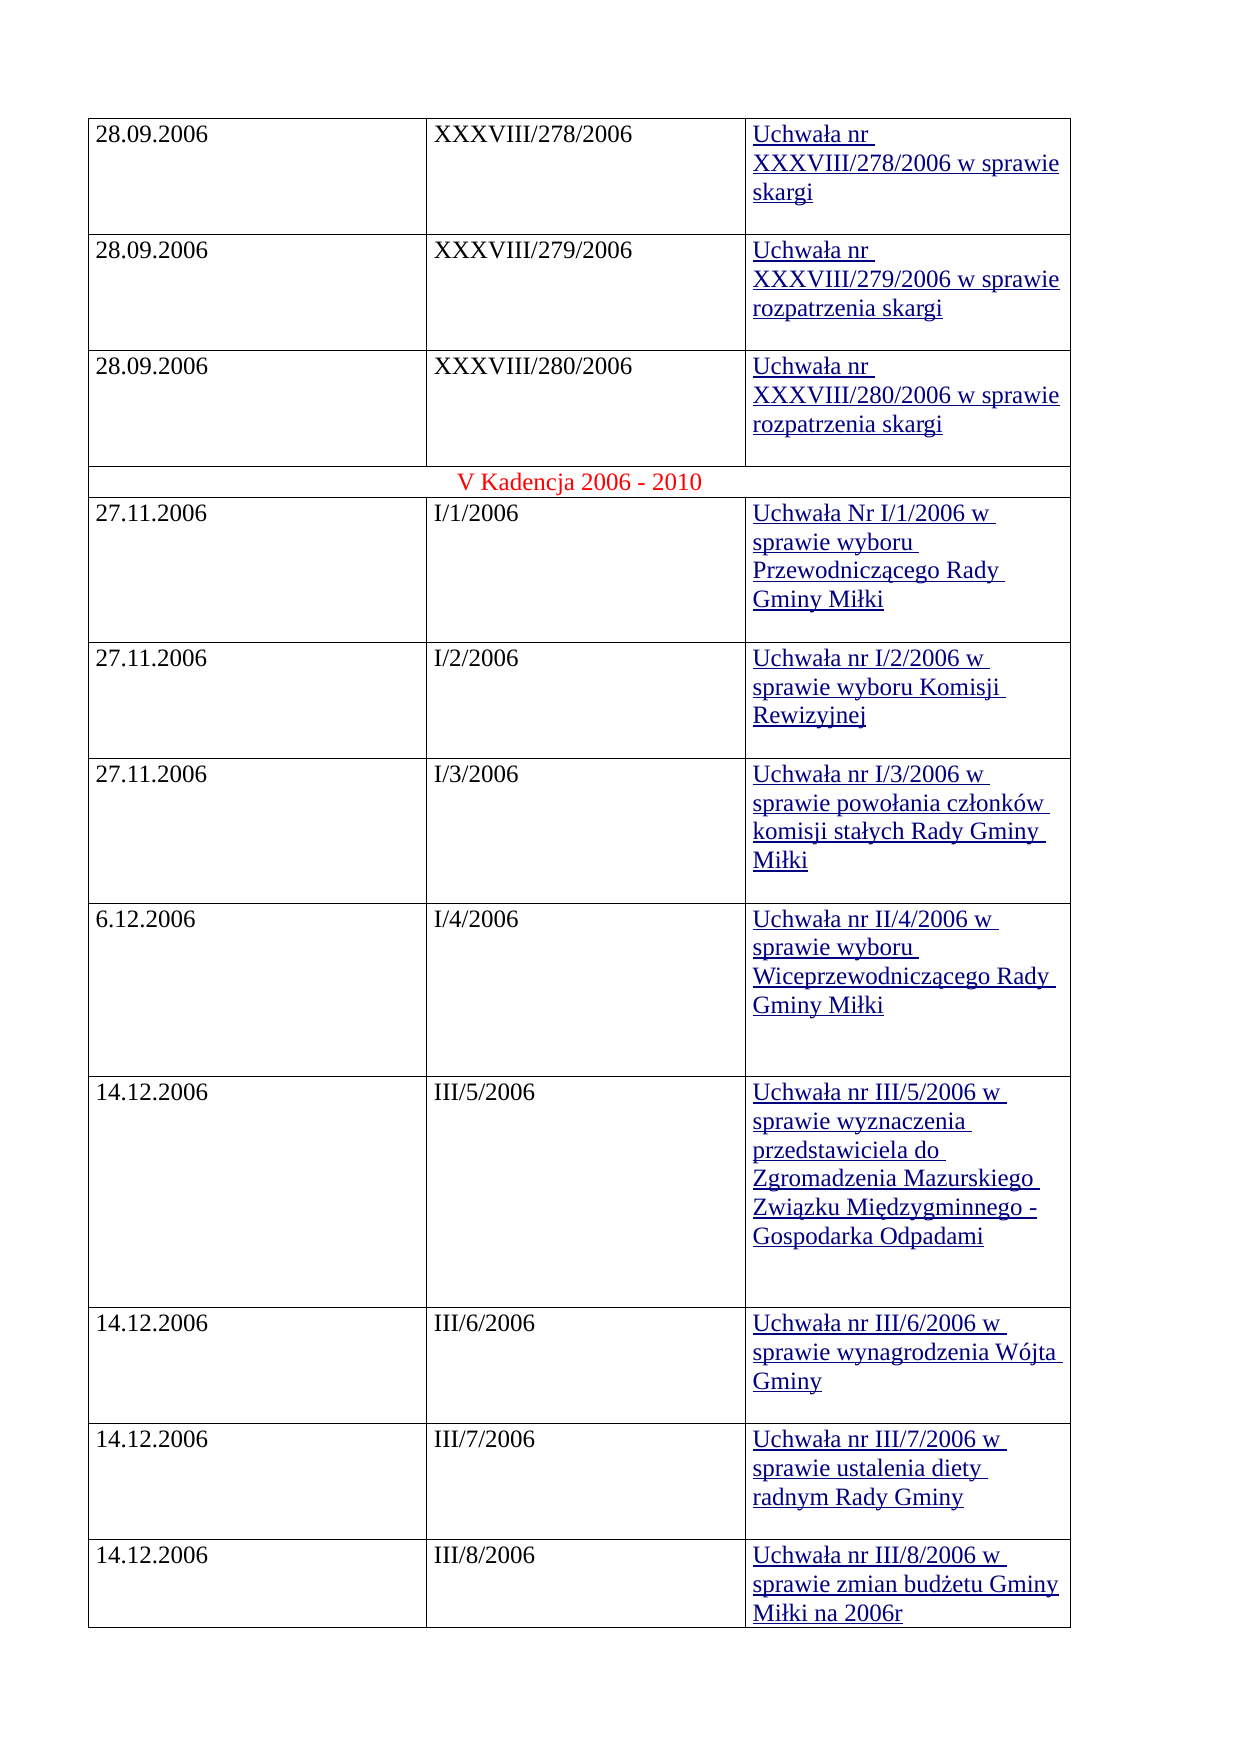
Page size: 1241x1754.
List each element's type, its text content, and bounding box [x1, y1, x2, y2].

table_cell Uchwała nr XXXVIII/278/2006 w sprawie skargi [746, 119, 1070, 234]
table_cell Uchwała nr I/2/2006 w sprawie wyboru Komisji Rewizyjnej [746, 643, 1070, 758]
table_cell 28.09.2006 [89, 235, 426, 350]
table_cell 28.09.2006 [89, 119, 426, 234]
table_cell III/6/2006 [427, 1308, 745, 1423]
table_cell XXXVIII/280/2006 [427, 351, 745, 466]
table_cell I/3/2006 [427, 759, 745, 903]
table_cell III/8/2006 [427, 1540, 745, 1627]
table_cell Uchwała nr III/5/2006 w sprawie wyznaczenia przedstawiciela do Zgromadzenia Mazurskiego Związku Międzygminnego -Gospodarka Odpadami [746, 1077, 1070, 1307]
table_cell Uchwała nr I/3/2006 w sprawie powołania członków komisji stałych Rady Gminy Miłki [746, 759, 1070, 903]
table_cell III/7/2006 [427, 1424, 745, 1539]
table_cell Uchwała nr III/8/2006 w sprawie zmian budżetu Gminy Miłki na 2006r [746, 1540, 1070, 1627]
table_cell I/4/2006 [427, 904, 745, 1076]
table_cell 27.11.2006 [89, 643, 426, 758]
table_cell 14.12.2006 [89, 1540, 426, 1627]
table_cell Uchwała nr XXXVIII/280/2006 w sprawie rozpatrzenia skargi [746, 351, 1070, 466]
table_cell XXXVIII/279/2006 [427, 235, 745, 350]
table_cell I/1/2006 [427, 498, 745, 642]
table_cell 14.12.2006 [89, 1424, 426, 1539]
table_cell 14.12.2006 [89, 1077, 426, 1307]
table_cell 27.11.2006 [89, 759, 426, 903]
table_cell Uchwała nr III/7/2006 w sprawie ustalenia diety radnym Rady Gminy [746, 1424, 1070, 1539]
table_cell XXXVIII/278/2006 [427, 119, 745, 234]
table_cell Uchwała nr XXXVIII/279/2006 w sprawie rozpatrzenia skargi [746, 235, 1070, 350]
table_cell 14.12.2006 [89, 1308, 426, 1423]
table_cell Uchwała Nr I/1/2006 w sprawie wyboru Przewodniczącego Rady Gminy Miłki [746, 498, 1070, 642]
table_cell I/2/2006 [427, 643, 745, 758]
table_cell Uchwała nr III/6/2006 w sprawie wynagrodzenia Wójta Gminy [746, 1308, 1070, 1423]
table_cell 28.09.2006 [89, 351, 426, 466]
table_cell Uchwała nr II/4/2006 w sprawie wyboru Wiceprzewodniczącego Rady Gminy Miłki [746, 904, 1070, 1076]
table_cell 27.11.2006 [89, 498, 426, 642]
table_cell 6.12.2006 [89, 904, 426, 1076]
table_cell V Kadencja 2006 - 2010 [89, 467, 1070, 497]
table_cell III/5/2006 [427, 1077, 745, 1307]
